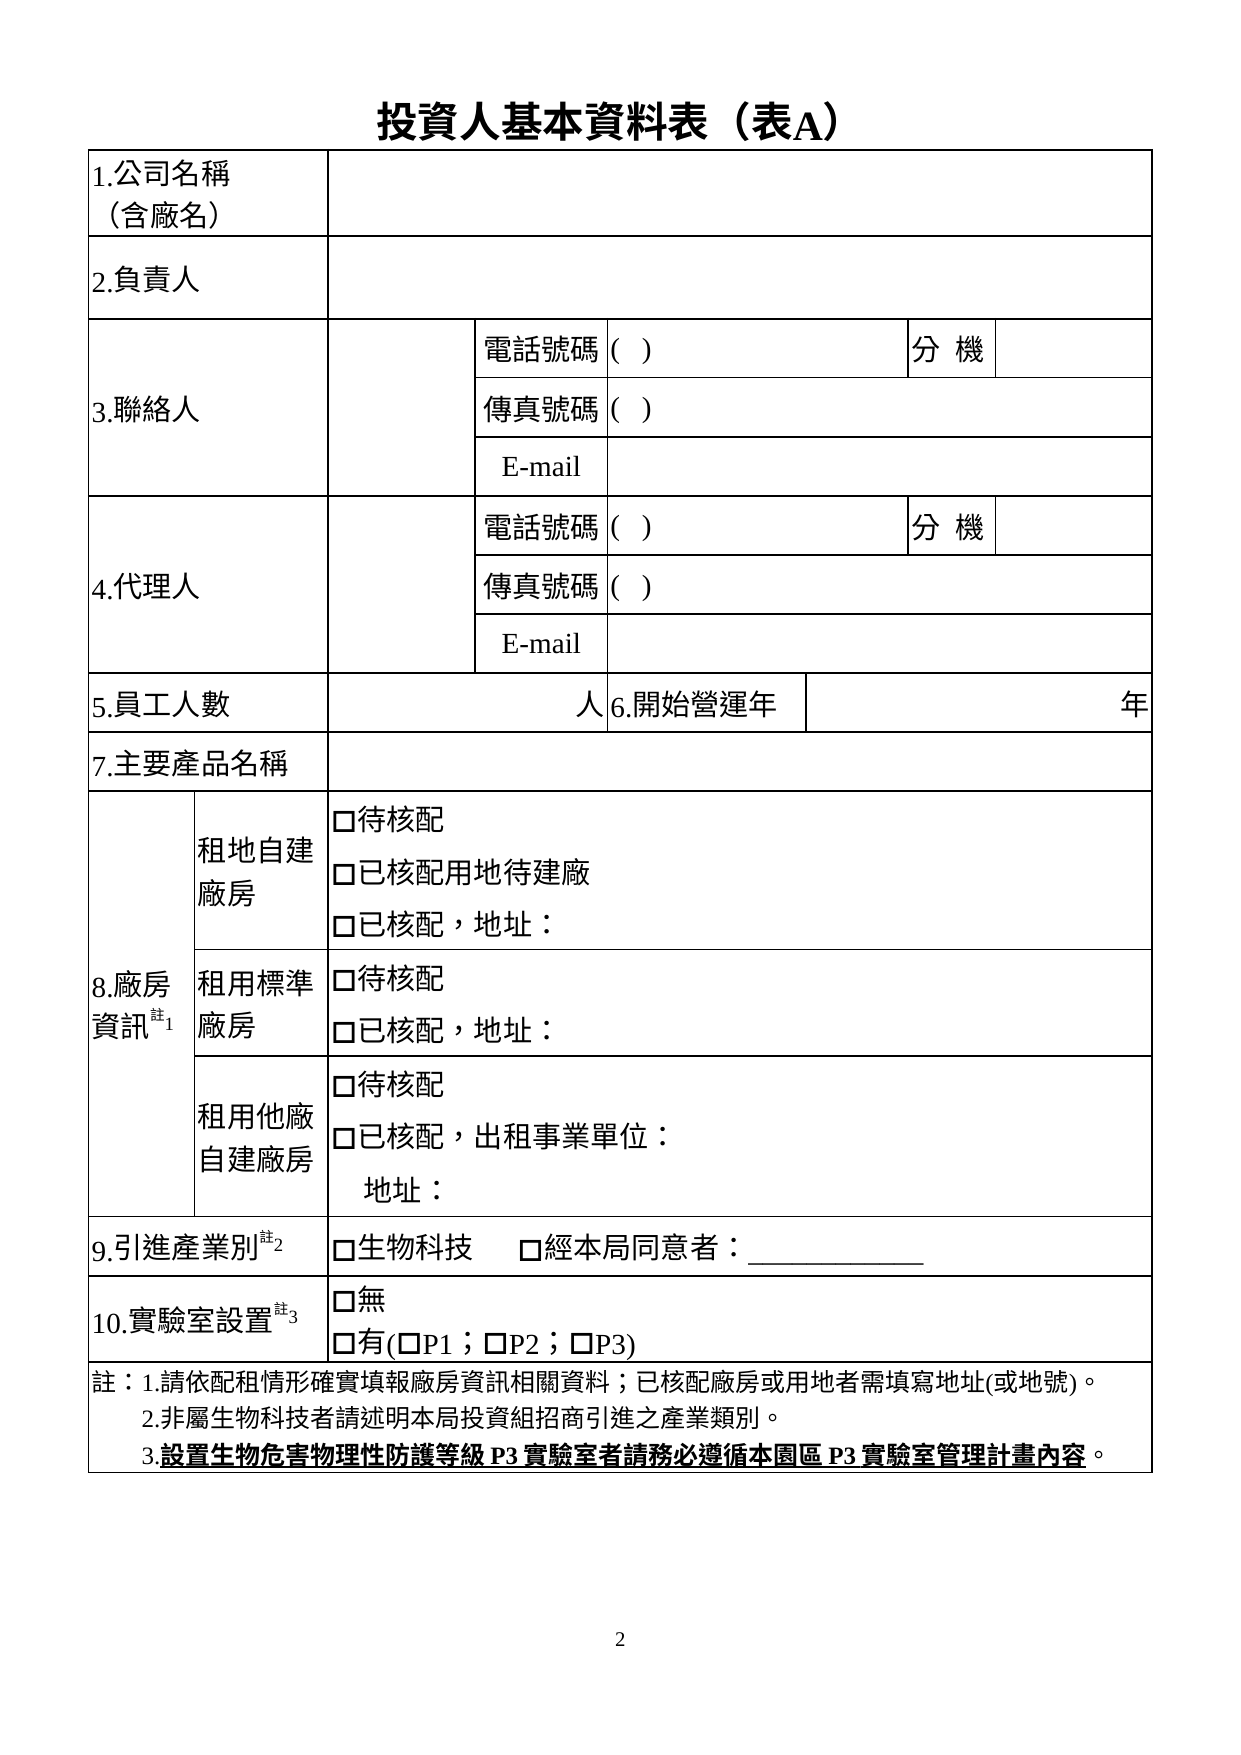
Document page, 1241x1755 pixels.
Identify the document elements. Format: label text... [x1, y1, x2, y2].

table_cell 電話號碼 [476, 497, 607, 554]
table_cell [608, 615, 1151, 672]
table_cell 7.主要產品名稱 [89, 733, 327, 790]
table_cell 待核配 已核配，地址： [329, 950, 1151, 1055]
table_cell ( ) [608, 556, 1151, 613]
table_cell 9.引進產業別註2 [89, 1217, 327, 1275]
table_cell ( ) [608, 320, 907, 377]
table_header [329, 151, 1151, 235]
table_cell 租用他廠自建廠房 [195, 1057, 327, 1216]
table_cell 2.負責人 [89, 237, 327, 318]
table_cell [329, 733, 1151, 790]
text 投資人基本資料表（表A） [83, 89, 1158, 149]
table_cell E-mail [476, 615, 607, 672]
table_cell 分 機 [909, 320, 995, 377]
table_cell 無 有(P1；P2；P3) [329, 1277, 1151, 1361]
table_cell 10.實驗室設置註3 [89, 1277, 327, 1361]
table_cell [329, 320, 474, 495]
table_cell ( ) [608, 497, 907, 554]
table_cell 生物科技 經本局同意者：____________ [329, 1217, 1151, 1275]
table_cell 傳真號碼 [476, 556, 607, 613]
table_cell [996, 497, 1151, 554]
table_cell 傳真號碼 [476, 378, 607, 436]
table_cell 分 機 [909, 497, 995, 554]
table_cell [329, 237, 1151, 318]
table_cell 8.廠房資訊註1 [89, 792, 194, 1216]
table_cell 電話號碼 [476, 320, 607, 377]
table_cell 3.聯絡人 [89, 320, 327, 495]
table_cell 5.員工人數 [89, 674, 327, 731]
table_header 1.公司名稱 （含廠名） [89, 151, 327, 235]
table_cell [608, 438, 1151, 495]
table_cell 4.代理人 [89, 497, 327, 672]
table_cell 待核配 已核配，出租事業單位： 地址： [329, 1057, 1151, 1216]
table_cell E-mail [476, 438, 607, 495]
table_cell [996, 320, 1151, 377]
table_cell 註：1.請依配租情形確實填報廠房資訊相關資料；已核配廠房或用地者需填寫地址(或地號)。 2.非屬生物科技者請述明本局投資組招商引進之產業類別。 3.設置生物危害物理性防護等級P3實驗室者請務必遵循本園區P3實驗室管理計畫內容。 [89, 1363, 1151, 1471]
table_cell ( ) [608, 378, 1151, 436]
table_cell 6.開始營運年 [608, 674, 805, 731]
table_cell 租地自建廠房 [195, 792, 327, 949]
table_cell 待核配 已核配用地待建廠 已核配，地址： [329, 792, 1151, 949]
table_cell 年 [807, 674, 1151, 731]
table_cell [329, 497, 474, 672]
table_cell 租用標準廠房 [195, 950, 327, 1055]
table_cell 人 [329, 674, 607, 731]
